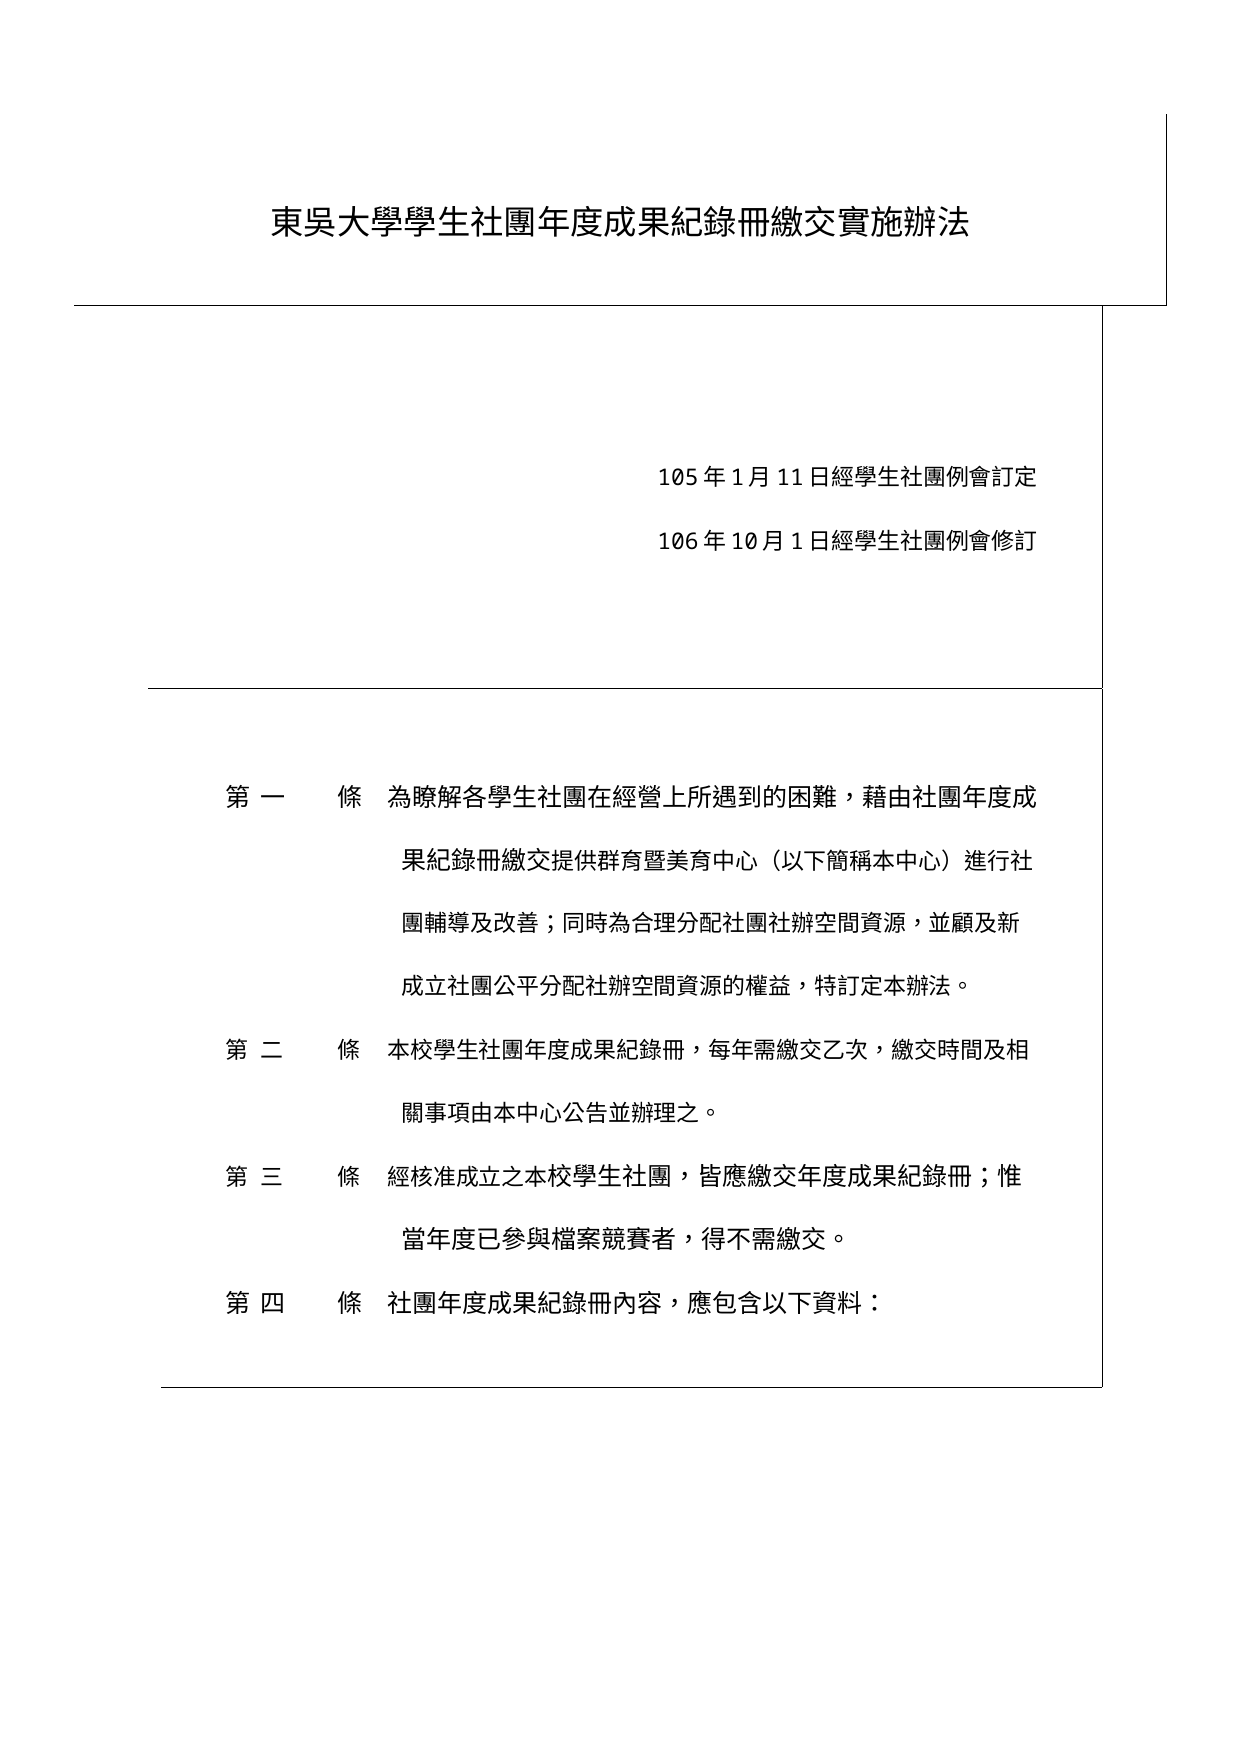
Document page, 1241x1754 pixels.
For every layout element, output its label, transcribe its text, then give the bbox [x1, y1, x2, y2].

text 第 二 條 本校學生社團年度成果紀錄冊，每年需繳交乙次，繳交時間及相關事項由本中心公告並辦理之。 [161, 942, 1102, 1068]
text 第 一 條 為瞭解各學生社團在經營上所遇到的困難，藉由社團年度成果紀錄冊繳交提供群育暨美育中心（以下簡稱本中心）進行社團輔導及改善；同時為合理分配社團社辦空間資源，並顧及新成立社團公平分配社辦空間資源的權益，特訂定本辦法。 [161, 689, 1102, 942]
text 105年1月11日經學生社團例會訂定 [148, 370, 1102, 433]
text 第 四 條 社團年度成果紀錄冊內容，應包含以下資料： [161, 1195, 1102, 1387]
text 第 三 條 經核准成立之本校學生社團，皆應繳交年度成果紀錄冊；惟當年度已參與檔案競賽者，得不需繳交。 [161, 1068, 1102, 1195]
text 東吳大學學生社團年度成果紀錄冊繳交實施辦法 [74, 114, 1166, 305]
text 106年10月1日經學生社團例會修訂 [148, 433, 1102, 560]
